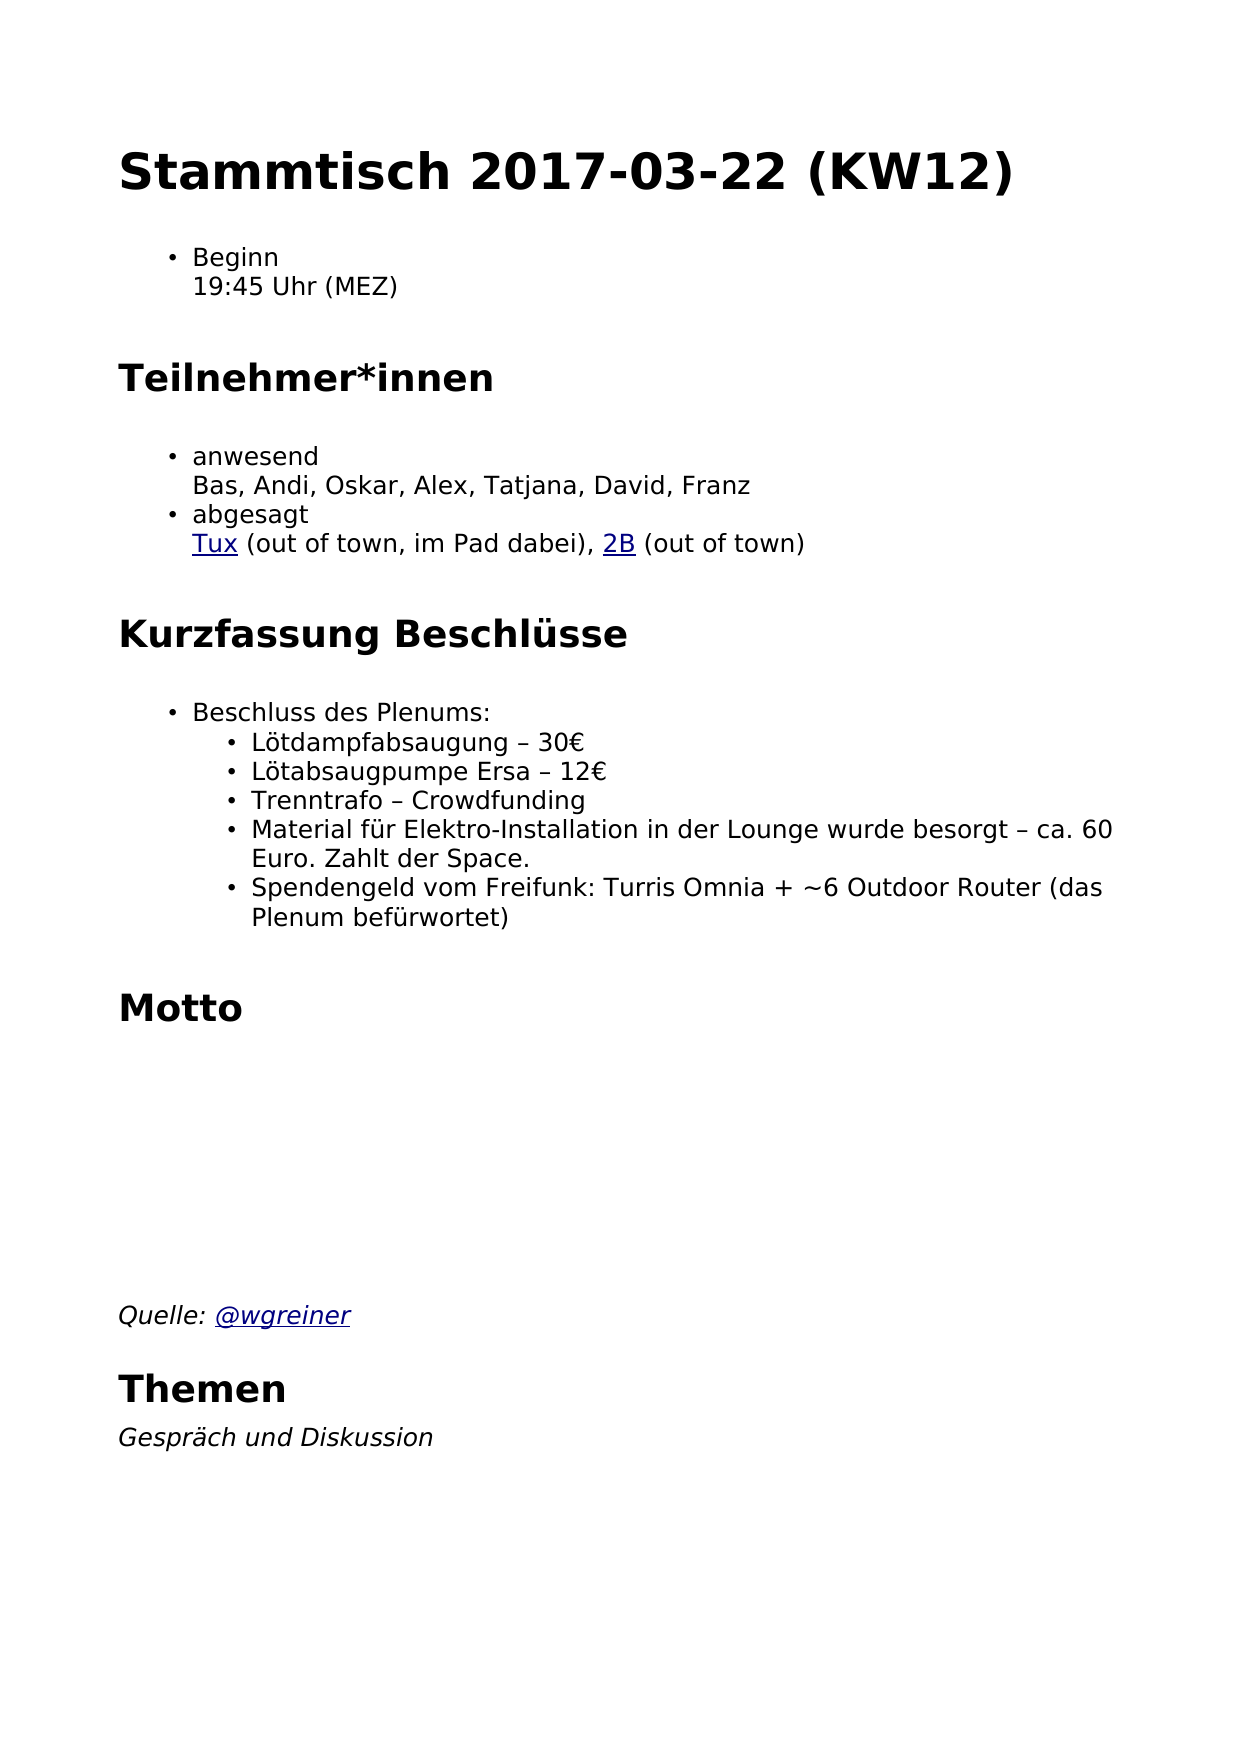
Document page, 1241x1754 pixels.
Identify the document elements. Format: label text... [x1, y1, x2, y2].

list Lötdampfabsaugung – 30€ [236, 728, 1122, 757]
text Gespräch und Diskussion [118, 1424, 1122, 1453]
subtitle Teilnehmer*innen [118, 356, 1122, 400]
list Tux (out of town, im Pad dabei), 2B (out of town) [177, 529, 1122, 558]
subtitle Motto [118, 986, 1122, 1030]
subtitle Stammtisch 2017-03-22 (KW12) [118, 143, 1122, 201]
list 19:45 Uhr (MEZ) [177, 272, 1122, 302]
list Material für Elektro-Installation in der Lounge wurde besorgt – ca. 60 Euro. Zahlt der Space. [236, 815, 1122, 873]
text Quelle: @wgreiner [118, 1301, 1122, 1330]
list Spendengeld vom Freifunk: Turris Omnia + ~6 Outdoor Router (das Plenum befürwortet) [236, 873, 1122, 932]
list Bas, Andi, Oskar, Alex, Tatjana, David, Franz [177, 471, 1122, 500]
subtitle Themen [118, 1367, 1122, 1411]
list abgesagt [177, 500, 1122, 529]
subtitle Kurzfassung Beschlüsse [118, 613, 1122, 657]
list Beginn [177, 243, 1122, 272]
list anwesend [177, 442, 1122, 471]
list Trenntrafo – Crowdfunding [236, 786, 1122, 815]
list Lötabsaugpumpe Ersa – 12€ [236, 757, 1122, 786]
list Beschluss des Plenums: [177, 698, 1122, 728]
